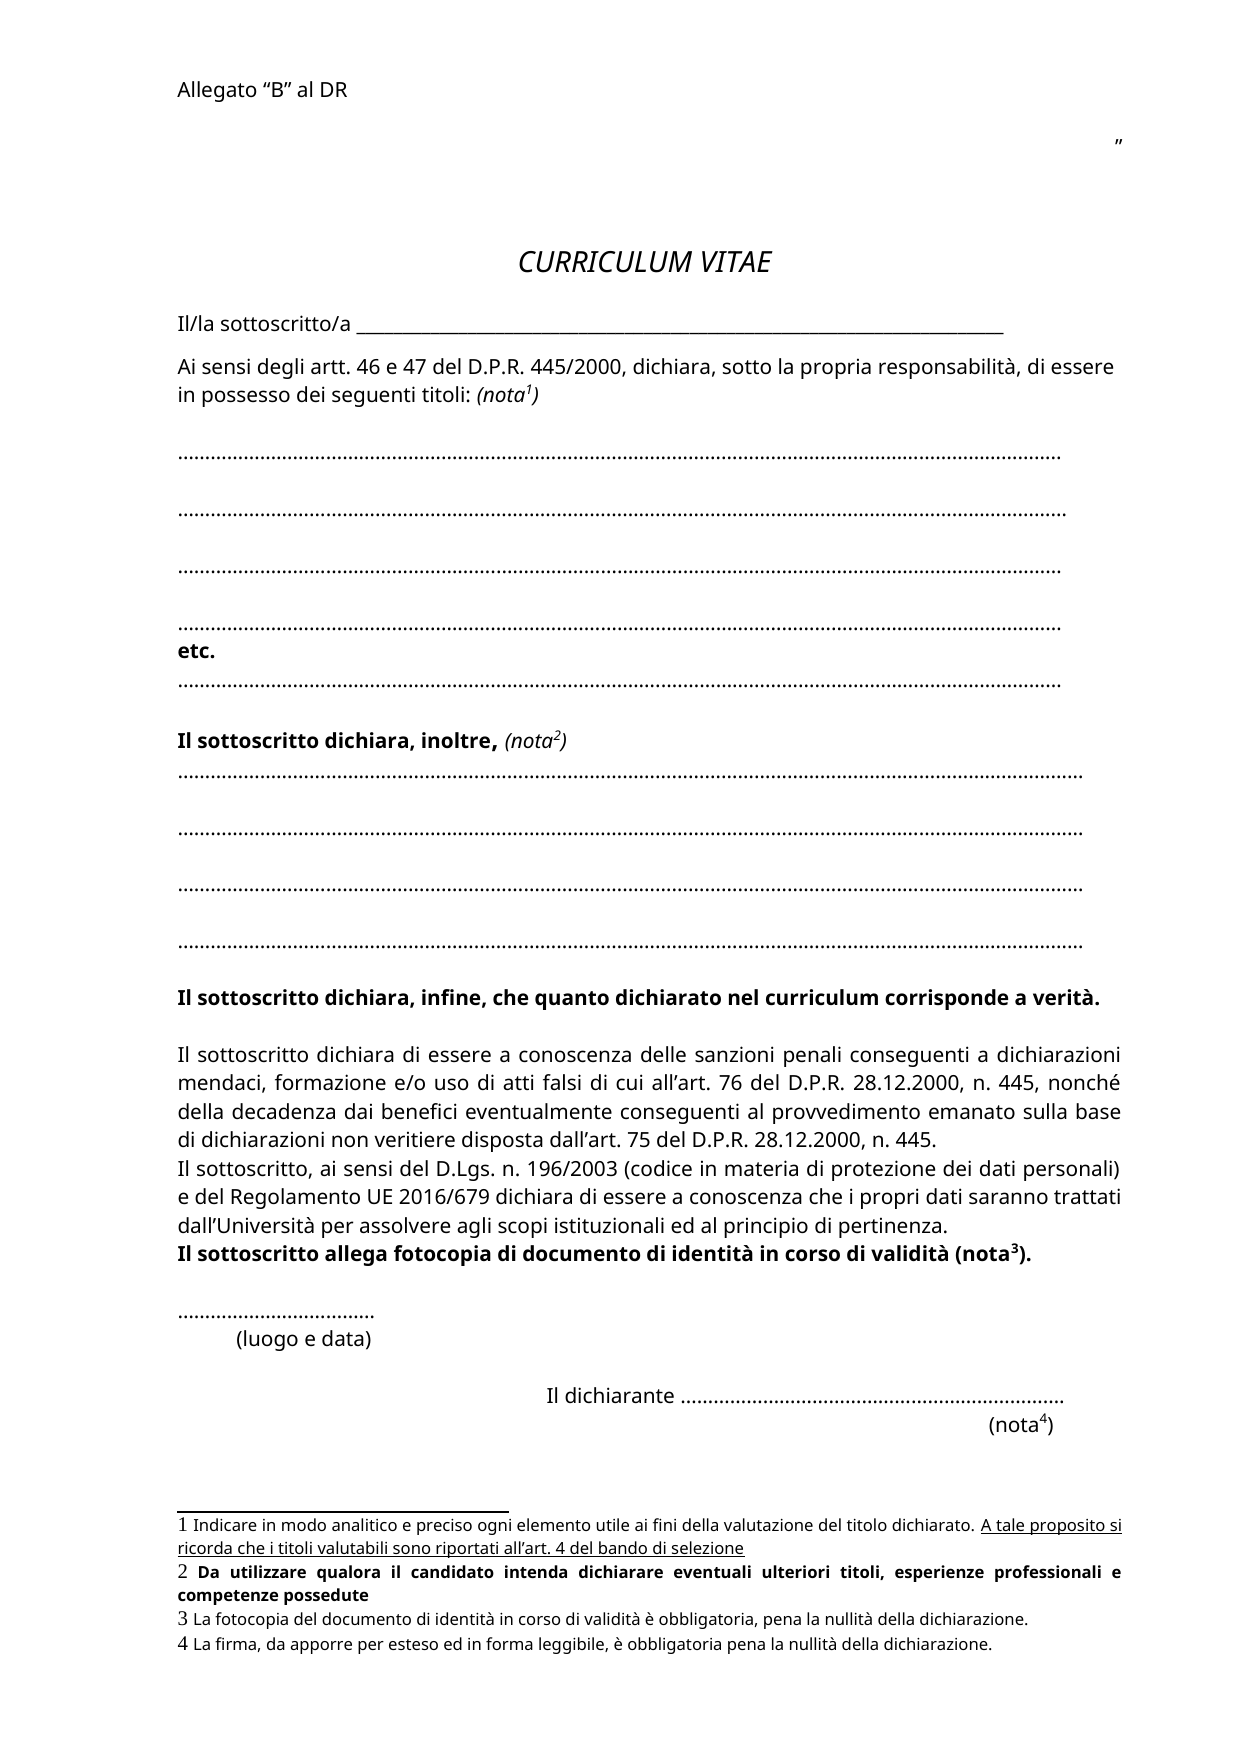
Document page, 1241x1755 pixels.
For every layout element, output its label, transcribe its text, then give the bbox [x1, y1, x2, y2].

text Indicare in modo analitico e preciso ogni elemento utile ai fini della valutazione del titolo dichiarato. A tale proposito si ricorda che i titoli valutabili sono riportati all’art. 4 del bando di selezione [177, 1512, 1122, 1559]
text ………………………………………………………………………………………………………………………………………………… [177, 813, 1122, 841]
text ……………………………… [177, 1296, 1122, 1324]
text (luogo e data) [177, 1324, 1122, 1353]
subtitle Il sottoscritto dichiara, inoltre, (nota) [177, 722, 1122, 756]
text ………………………………………………………………………………………………………………………………………………… [177, 756, 1122, 784]
text La firma, da apporre per esteso ed in forma leggibile, è obbligatoria pena la nullità della dichiarazione. [177, 1631, 1122, 1655]
text Il sottoscritto dichiara, infine, che quanto dichiarato nel curriculum corrisponde a verità. [177, 983, 1122, 1012]
text Il/la sottoscritto/a ______________________________________________________________________ [177, 309, 1122, 338]
text …………………………………………………………………………………………………………………………………………….. [177, 437, 1122, 466]
subtitle ” [177, 132, 1122, 160]
text …………………………………………………..………………………………………………………………………………………… [177, 551, 1122, 579]
text ……………………………………………………………………………..……………………………………………………………… [177, 665, 1122, 693]
text ……………………………………………………………………………………………………………………………………………… [177, 494, 1122, 523]
text ………………………………………………………………………………………………………………………………………………… [177, 926, 1122, 955]
text Da utilizzare qualora il candidato intenda dichiarare eventuali ulteriori titoli, esperienze professionali e competenze possedute [177, 1559, 1122, 1606]
text ………………………………………………………………………………………………………………………………………………… [177, 869, 1122, 898]
text ………………………………………………………………..…………………………………………………………………………… [177, 608, 1122, 636]
text Il sottoscritto allega fotocopia di documento di identità in corso di validità (nota). [177, 1239, 1122, 1268]
text Allegato “B” al DR [103, 75, 1151, 103]
subtitle Ai sensi degli artt. 46 e 47 del D.P.R. 445/2000, dichiara, sotto la propria responsabilità, di essere in possesso dei seguenti titoli: (nota) [177, 352, 1122, 409]
text La fotocopia del documento di identità in corso di validità è obbligatoria, pena la nullità della dichiarazione. [177, 1606, 1180, 1631]
text (nota) [177, 1410, 1122, 1438]
text Il sottoscritto, ai sensi del D.Lgs. n. 196/2003 (codice in materia di protezione dei dati personali) e del Regolamento UE 2016/679 dichiara di essere a conoscenza che i propri dati saranno trattati dall’Università per assolvere agli scopi istituzionali ed al principio di pertinenza. [177, 1154, 1122, 1239]
text Il dichiarante ……………………………………………………………. [177, 1381, 1122, 1410]
text Il sottoscritto dichiara di essere a conoscenza delle sanzioni penali conseguenti a dichiarazioni mendaci, formazione e/o uso di atti falsi di cui all’art. 76 del D.P.R. 28.12.2000, n. 445, nonché della decadenza dai benefici eventualmente conseguenti al provvedimento emanato sulla base di dichiarazioni non veritiere disposta dall’art. 75 del D.P.R. 28.12.2000, n. 445. [177, 1040, 1122, 1154]
text etc. [177, 636, 1122, 665]
subtitle CURRICULUM VITAE [177, 241, 1122, 281]
